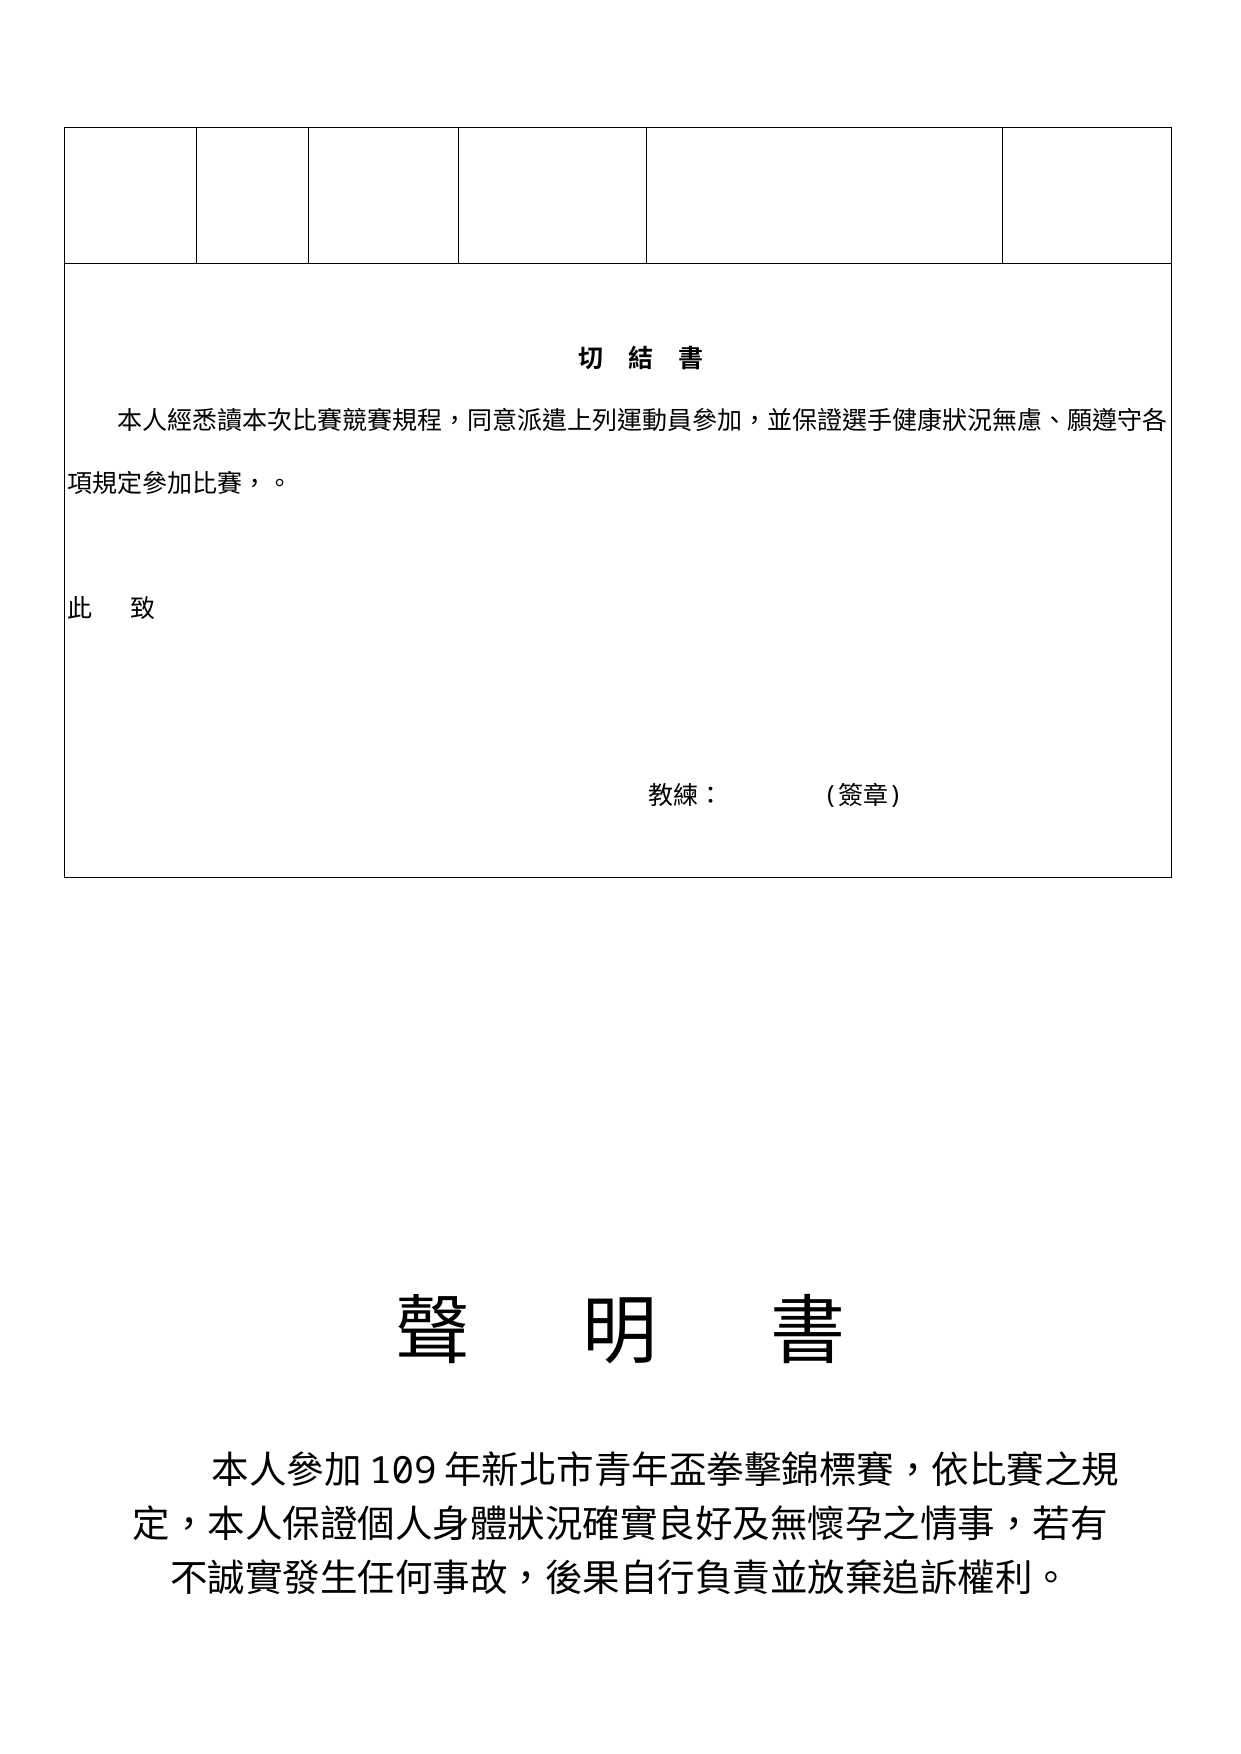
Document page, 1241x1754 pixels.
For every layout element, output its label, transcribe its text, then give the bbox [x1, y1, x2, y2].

table_cell [647, 128, 1002, 262]
table_cell [65, 128, 196, 262]
table_cell [309, 128, 458, 262]
table_cell [1003, 128, 1171, 262]
table_cell [197, 128, 308, 262]
table_cell [459, 128, 646, 262]
table_cell 切 結 書 本人經悉讀本次比賽競賽規程，同意派遣上列運動員參加，並保證選手健康狀況無慮、願遵守各項規定參加比賽，。 此 致 教練： (簽章) [65, 264, 1171, 877]
text 本人參加109年新北市青年盃拳擊錦標賽，依比賽之規定，本人保證個人身體狀況確實良好及無懷孕之情事，若有不誠實發生任何事故，後果自行負責並放棄追訴權利。 [118, 1439, 1122, 1602]
text 聲 明 書 [118, 1252, 1122, 1377]
